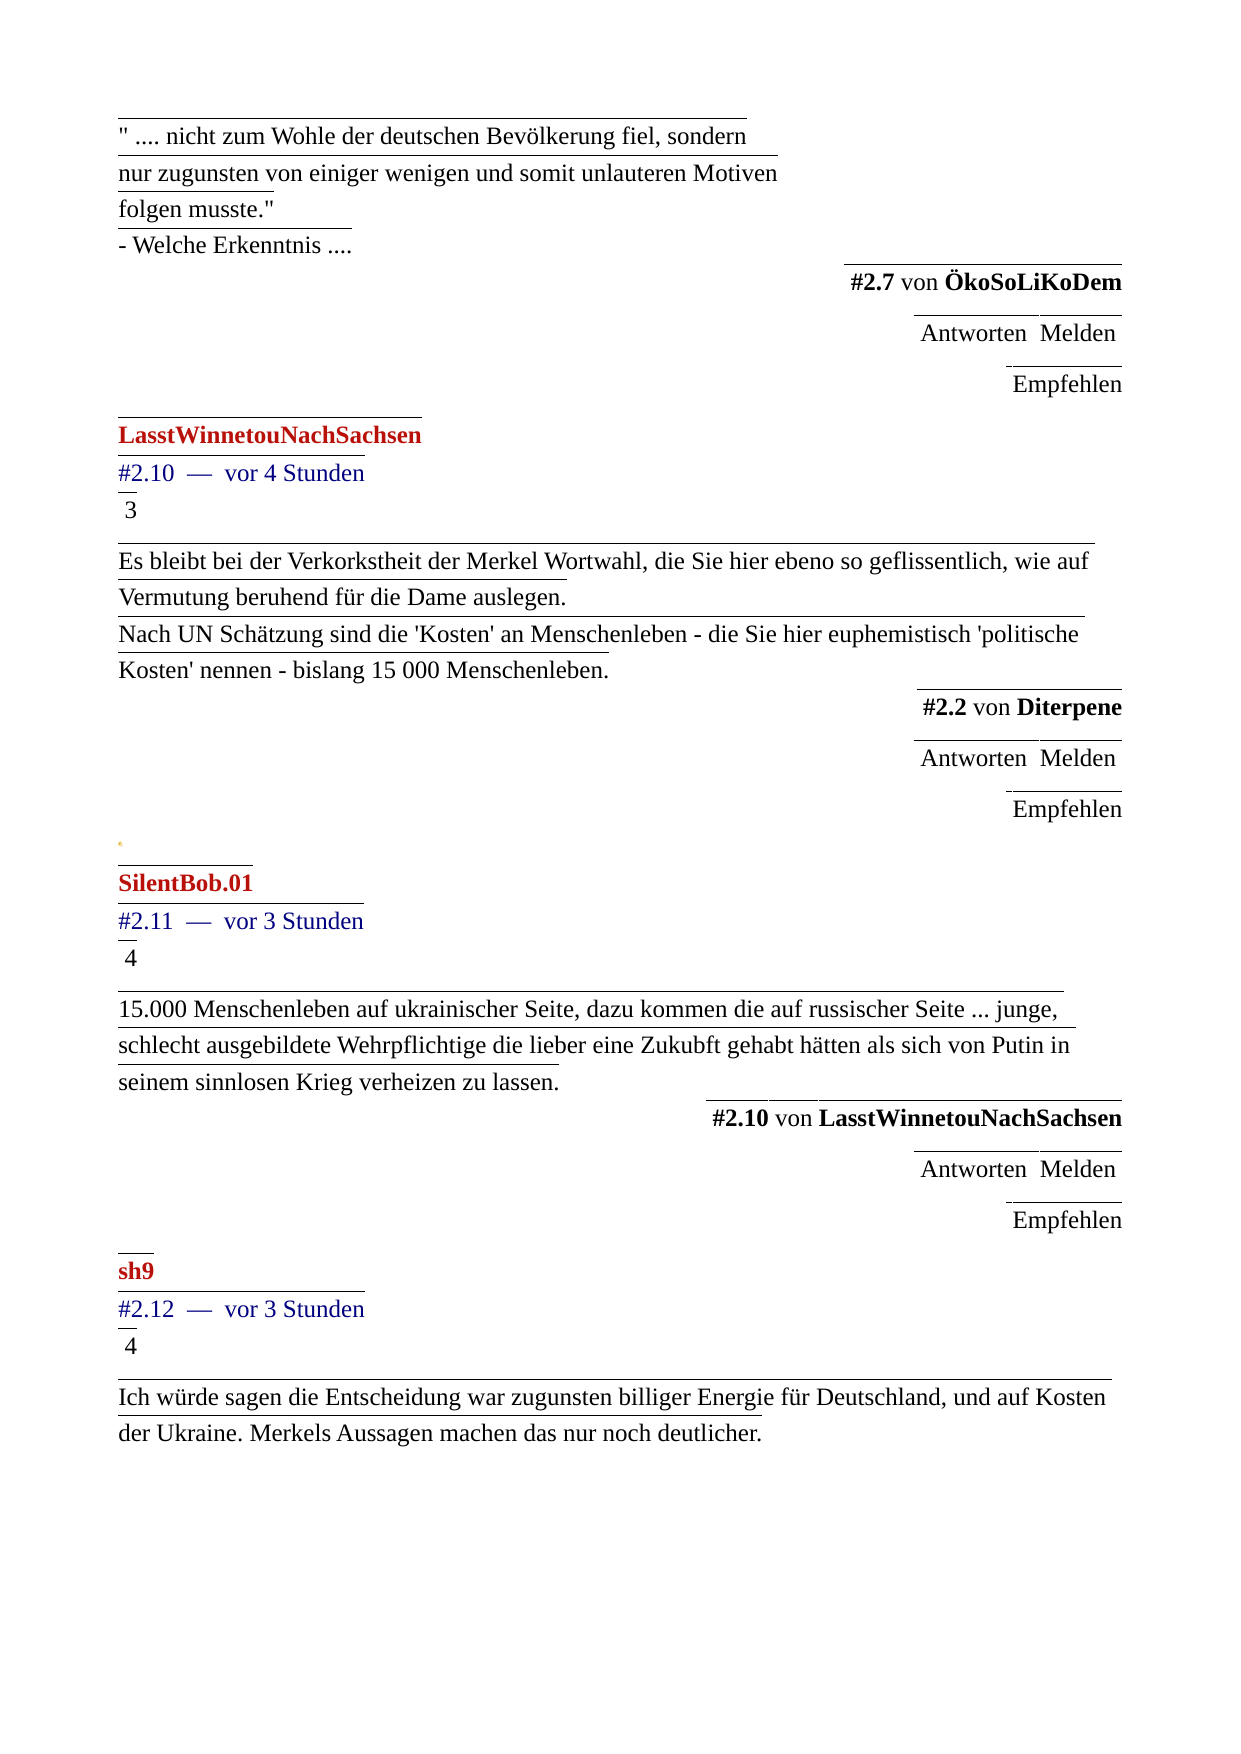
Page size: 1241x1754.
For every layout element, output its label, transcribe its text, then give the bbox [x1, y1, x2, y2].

text Empfehlen [118, 366, 1122, 398]
text Es bleibt bei der Verkorkstheit der Merkel Wortwahl, die Sie hier ebeno so geflissentlich, wie auf Vermutung beruhend für die Dame auslegen. [118, 543, 1122, 611]
text Ich würde sagen die Entscheidung war zugunsten billiger Energie für Deutschland, und auf Kosten der Ukraine. Merkels Aussagen machen das nur noch deutlicher. [118, 1379, 1122, 1447]
text #2.11 — vor 3 Stunden [118, 903, 1122, 935]
text #2.10 — vor 4 Stunden [118, 455, 1122, 487]
text " .... nicht zum Wohle der deutschen Bevölkerung fiel, sondern nur zugunsten von einiger wenigen und somit unlauteren Motiven folgen musste." [118, 118, 1122, 223]
text Empfehlen [118, 1202, 1122, 1234]
text 4 [118, 1328, 1122, 1359]
text Antworten Melden [118, 1151, 1122, 1183]
text #2.10 von LasstWinnetouNachSachsen [118, 1100, 1122, 1132]
text Antworten Melden [118, 315, 1122, 347]
text 3 [118, 492, 1122, 523]
text Empfehlen [118, 791, 1122, 822]
text #2.12 — vor 3 Stunden [118, 1291, 1122, 1323]
text 15.000 Menschenleben auf ukrainischer Seite, dazu kommen die auf russischer Seite ... junge, schlecht ausgebildete Wehrpflichtige die lieber eine Zukubft gehabt hätten als sich von Putin in seinem sinnlosen Krieg verheizen zu lassen. [118, 991, 1122, 1095]
subtitle SilentBob.01 [118, 865, 1122, 897]
text #2.7 von ÖkoSoLiKoDem [118, 264, 1122, 296]
text Antworten Melden [118, 739, 1122, 771]
text - Welche Erkenntnis .... [118, 227, 1122, 259]
text #2.2 von Diterpene [118, 688, 1122, 720]
text 4 [118, 940, 1122, 971]
subtitle LasstWinnetouNachSachsen [118, 417, 1122, 449]
text Nach UN Schätzung sind die 'Kosten' an Menschenleben - die Sie hier euphemistisch 'politische Kosten' nennen - bislang 15 000 Menschenleben. [118, 616, 1122, 684]
subtitle sh9 [118, 1253, 1122, 1285]
